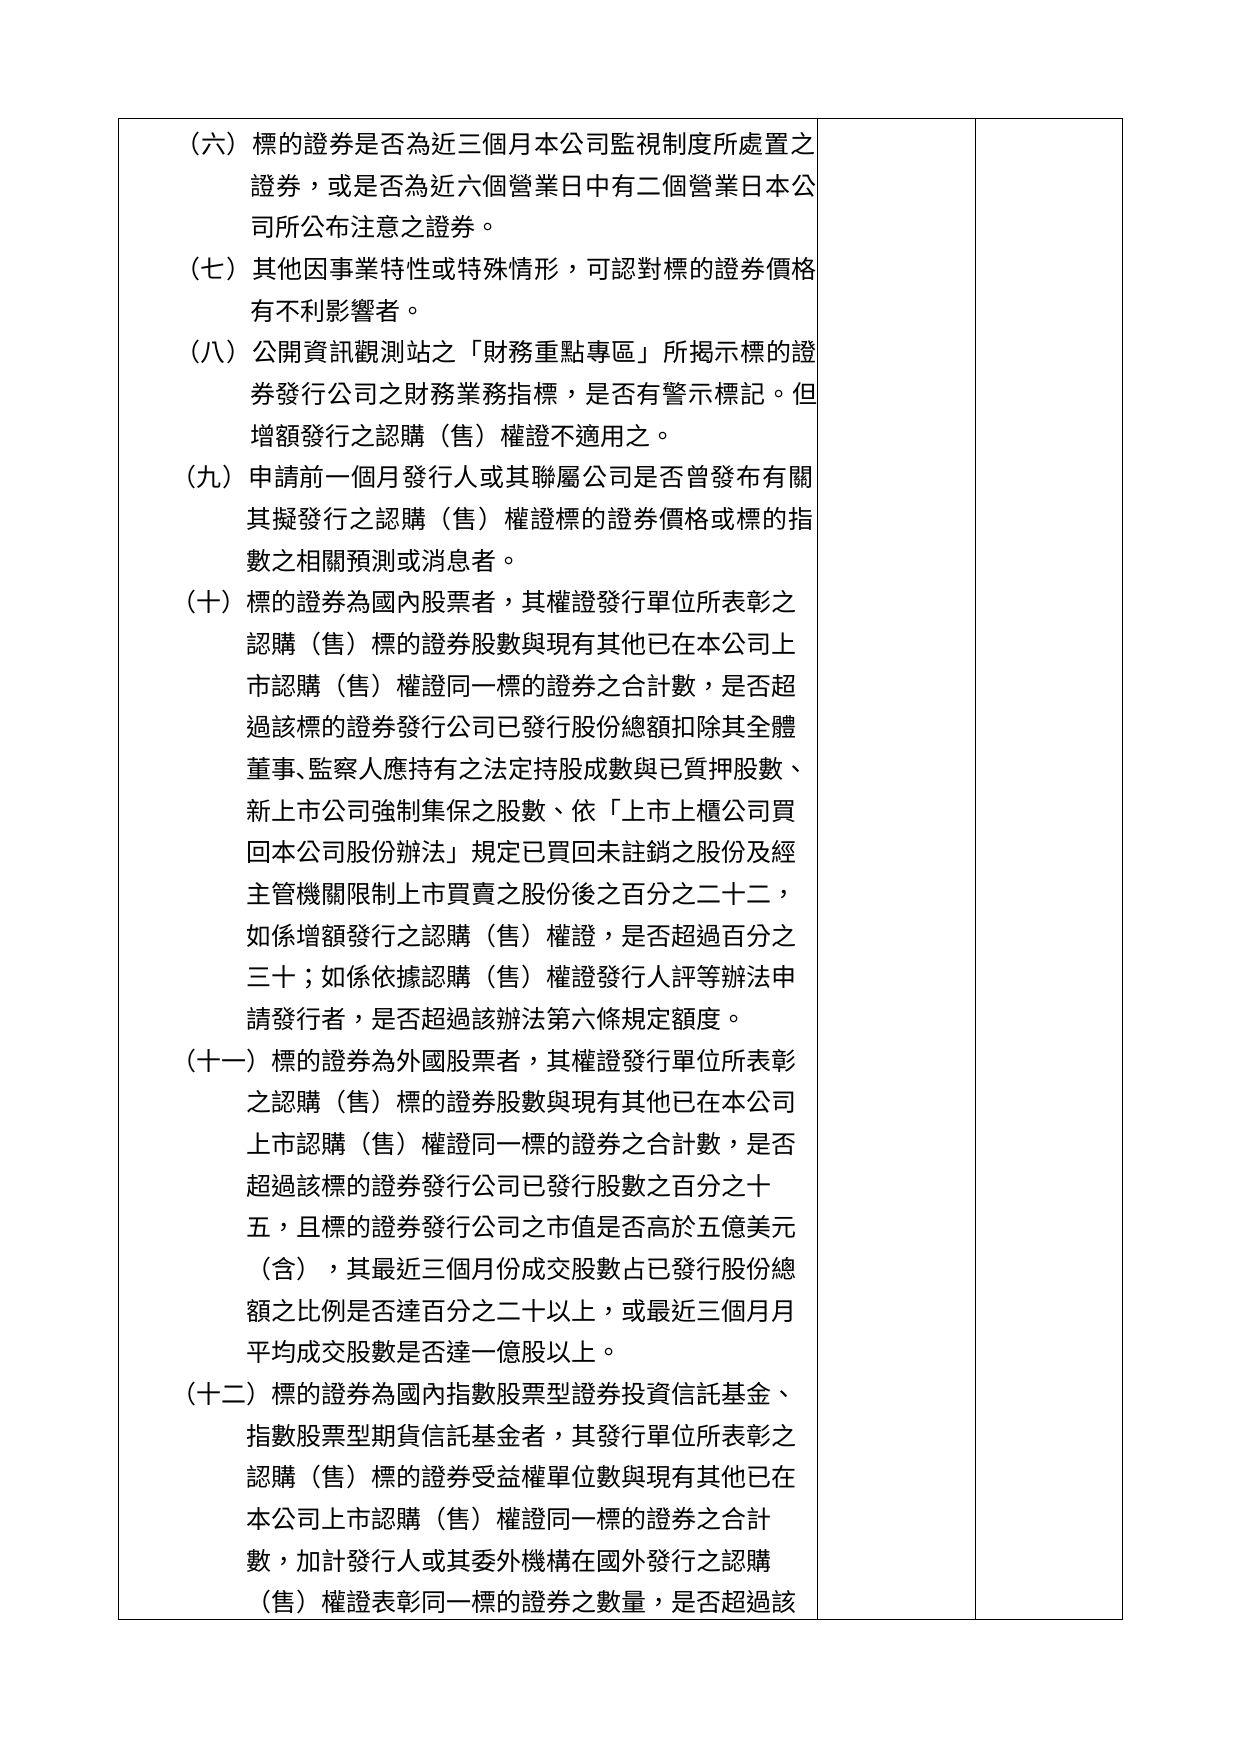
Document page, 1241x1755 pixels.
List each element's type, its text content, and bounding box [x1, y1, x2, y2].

table_cell [976, 119, 1122, 1619]
table_cell （六）標的證券是否為近三個月本公司監視制度所處置之證券，或是否為近六個營業日中有二個營業日本公司所公布注意之證券。 （七）其他因事業特性或特殊情形，可認對標的證券價格有不利影響者。 （八）公開資訊觀測站之「財務重點專區」所揭示標的證券發行公司之財務業務指標，是否有警示標記。但增額發行之認購（售）權證不適用之。 （九）申請前一個月發行人或其聯屬公司是否曾發布有關其擬發行之認購（售）權證標的證券價格或標的指數之相關預測或消息者。 （十）標的證券為國內股票者，其權證發行單位所表彰之認購（售）標的證券股數與現有其他已在本公司上市認購（售）權證同一標的證券之合計數，是否超過該標的證券發行公司已發行股份總額扣除其全體董事､監察人應持有之法定持股成數與已質押股數、新上市公司強制集保之股數、依「上市上櫃公司買回本公司股份辦法」規定已買回未註銷之股份及經主管機關限制上市買賣之股份後之百分之二十二，如係增額發行之認購（售）權證，是否超過百分之三十；如係依據認購（售）權證發行人評等辦法申請發行者，是否超過該辦法第六條規定額度。 （十一）標的證券為外國股票者，其權證發行單位所表彰之認購（售）標的證券股數與現有其他已在本公司上市認購（售）權證同一標的證券之合計數，是否超過該標的證券發行公司已發行股數之百分之十五，且標的證券發行公司之市值是否高於五億美元（含），其最近三個月份成交股數占已發行股份總額之比例是否達百分之二十以上，或最近三個月月平均成交股數是否達一億股以上。 （十二）標的證券為國內指數股票型證券投資信託基金、指數股票型期貨信託基金者，其發行單位所表彰之認購（售）標的證券受益權單位數與現有其他已在本公司上市認購（售）權證同一標的證券之合計數，加計發行人或其委外機構在國外發行之認購（售）權證表彰同一標的證券之數量，是否超過該 [119, 119, 817, 1619]
table_cell [818, 119, 975, 1619]
